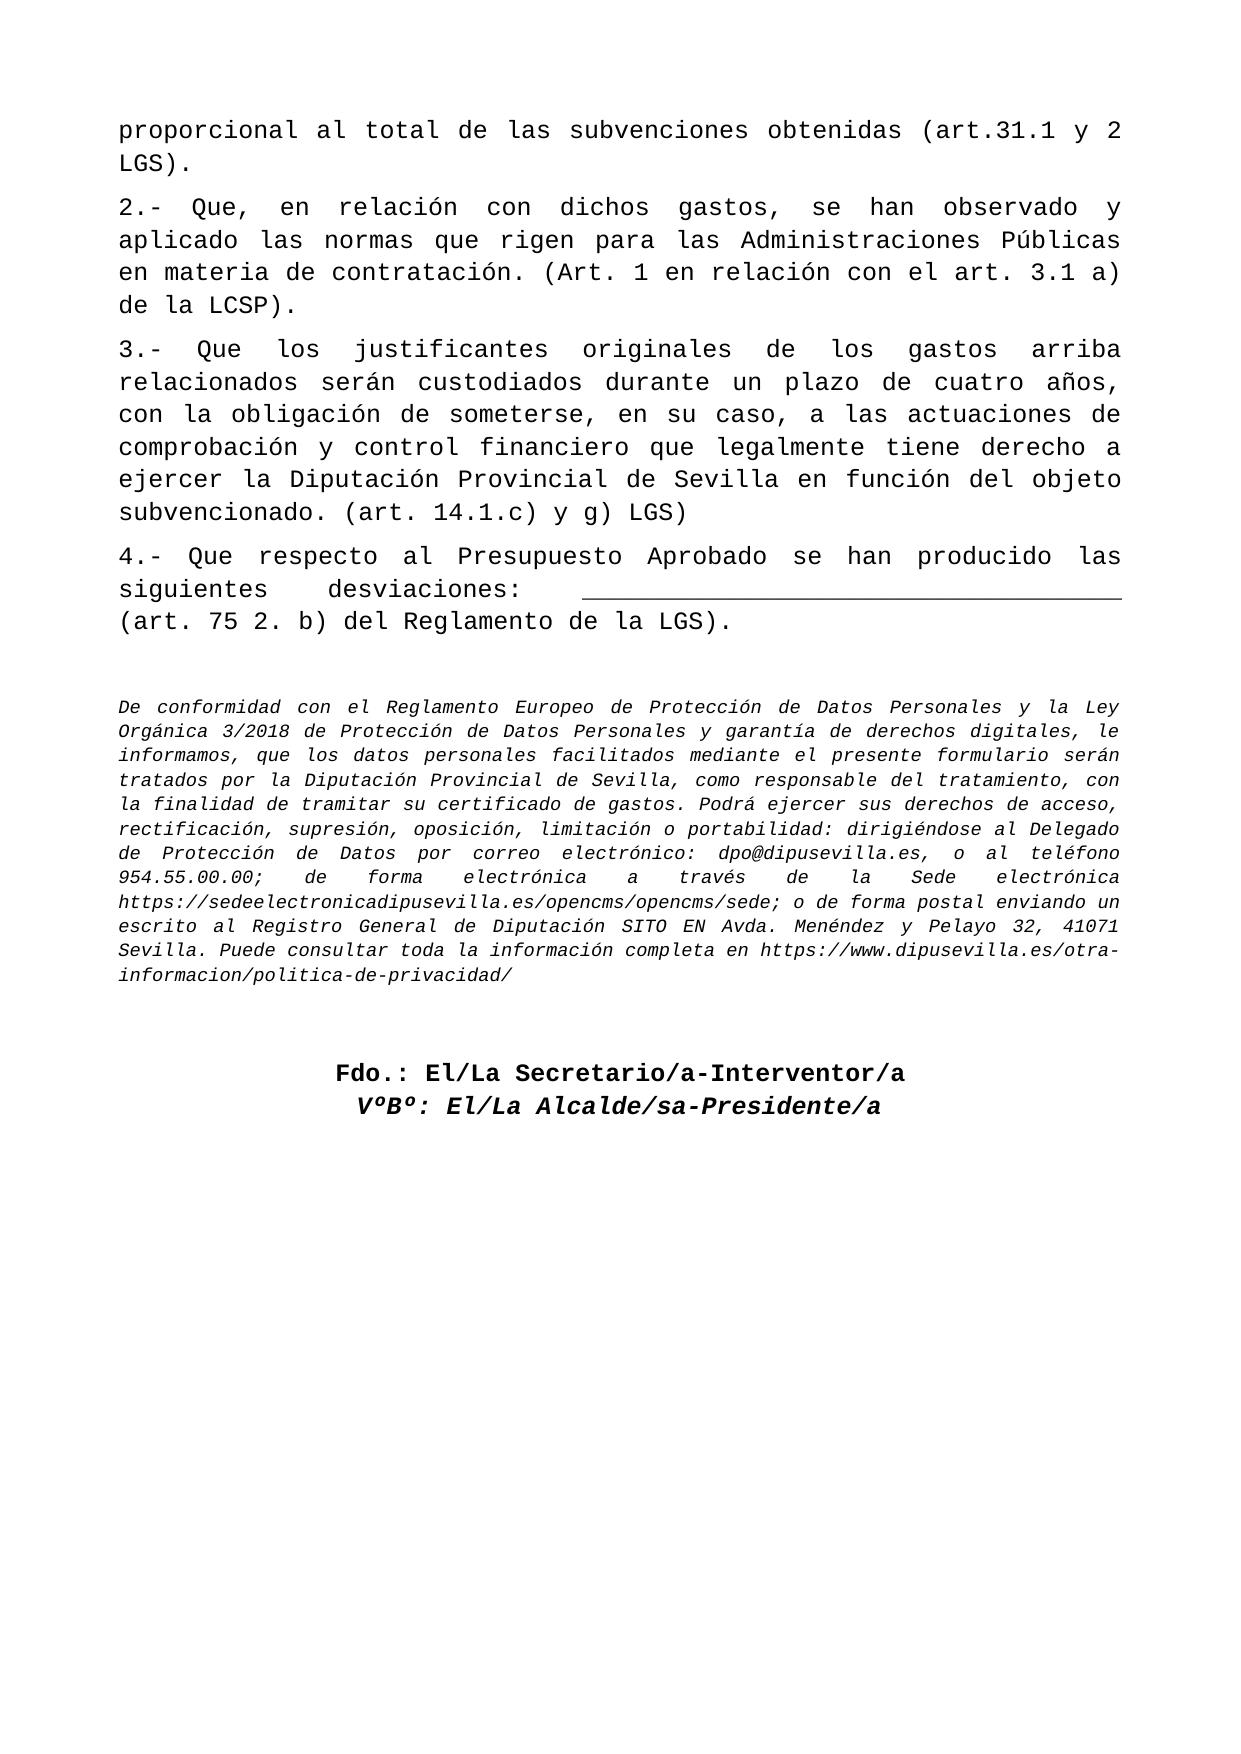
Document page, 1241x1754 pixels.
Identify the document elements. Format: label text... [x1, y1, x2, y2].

text Fdo.: El/La Secretario/a-Interventor/a [118, 1061, 1122, 1089]
text VºBº: El/La Alcalde/sa-Presidente/a [118, 1093, 1122, 1122]
text 2.- Que, en relación con dichos gastos, se han observado y aplicado las normas que rigen para las Administraciones Públicas en materia de contratación. (Art. 1 en relación con el art. 3.1 a) de la LCSP). [118, 195, 1122, 321]
text De conformidad con el Reglamento Europeo de Protección de Datos Personales y la Ley Orgánica 3/2018 de Protección de Datos Personales y garantía de derechos digitales, le informamos, que los datos personales facilitados mediante el presente formulario serán tratados por la Diputación Provincial de Sevilla, como responsable del tratamiento, con la finalidad de tramitar su certificado de gastos. Podrá ejercer sus derechos de acceso, rectificación, supresión, oposición, limitación o portabilidad: dirigiéndose al Delegado de Protección de Datos por correo electrónico: dpo@dipusevilla.es, o al teléfono 954.55.00.00; de forma electrónica a través de la Sede electrónica https://sedeelectronicadipusevilla.es/opencms/opencms/sede; o de forma postal enviando un escrito al Registro General de Diputación SITO EN Avda. Menéndez y Pelayo 32, 41071 Sevilla. Puede consultar toda la información completa en https://www.dipusevilla.es/otra-informacion/politica-de-privacidad/ [118, 697, 1122, 987]
text 3.- Que los justificantes originales de los gastos arriba relacionados serán custodiados durante un plazo de cuatro años, con la obligación de someterse, en su caso, a las actuaciones de comprobación y control financiero que legalmente tiene derecho a ejercer la Diputación Provincial de Sevilla en función del objeto subvencionado. (art. 14.1.c) y g) LGS) [118, 337, 1122, 528]
text proporcional al total de las subvenciones obtenidas (art.31.1 y 2 LGS). [118, 118, 1122, 179]
text 4.- Que respecto al Presupuesto Aprobado se han producido las siguientes desviaciones: ____________________________________ (art. 75 2. b) del Reglamento de la LGS). [118, 544, 1122, 637]
